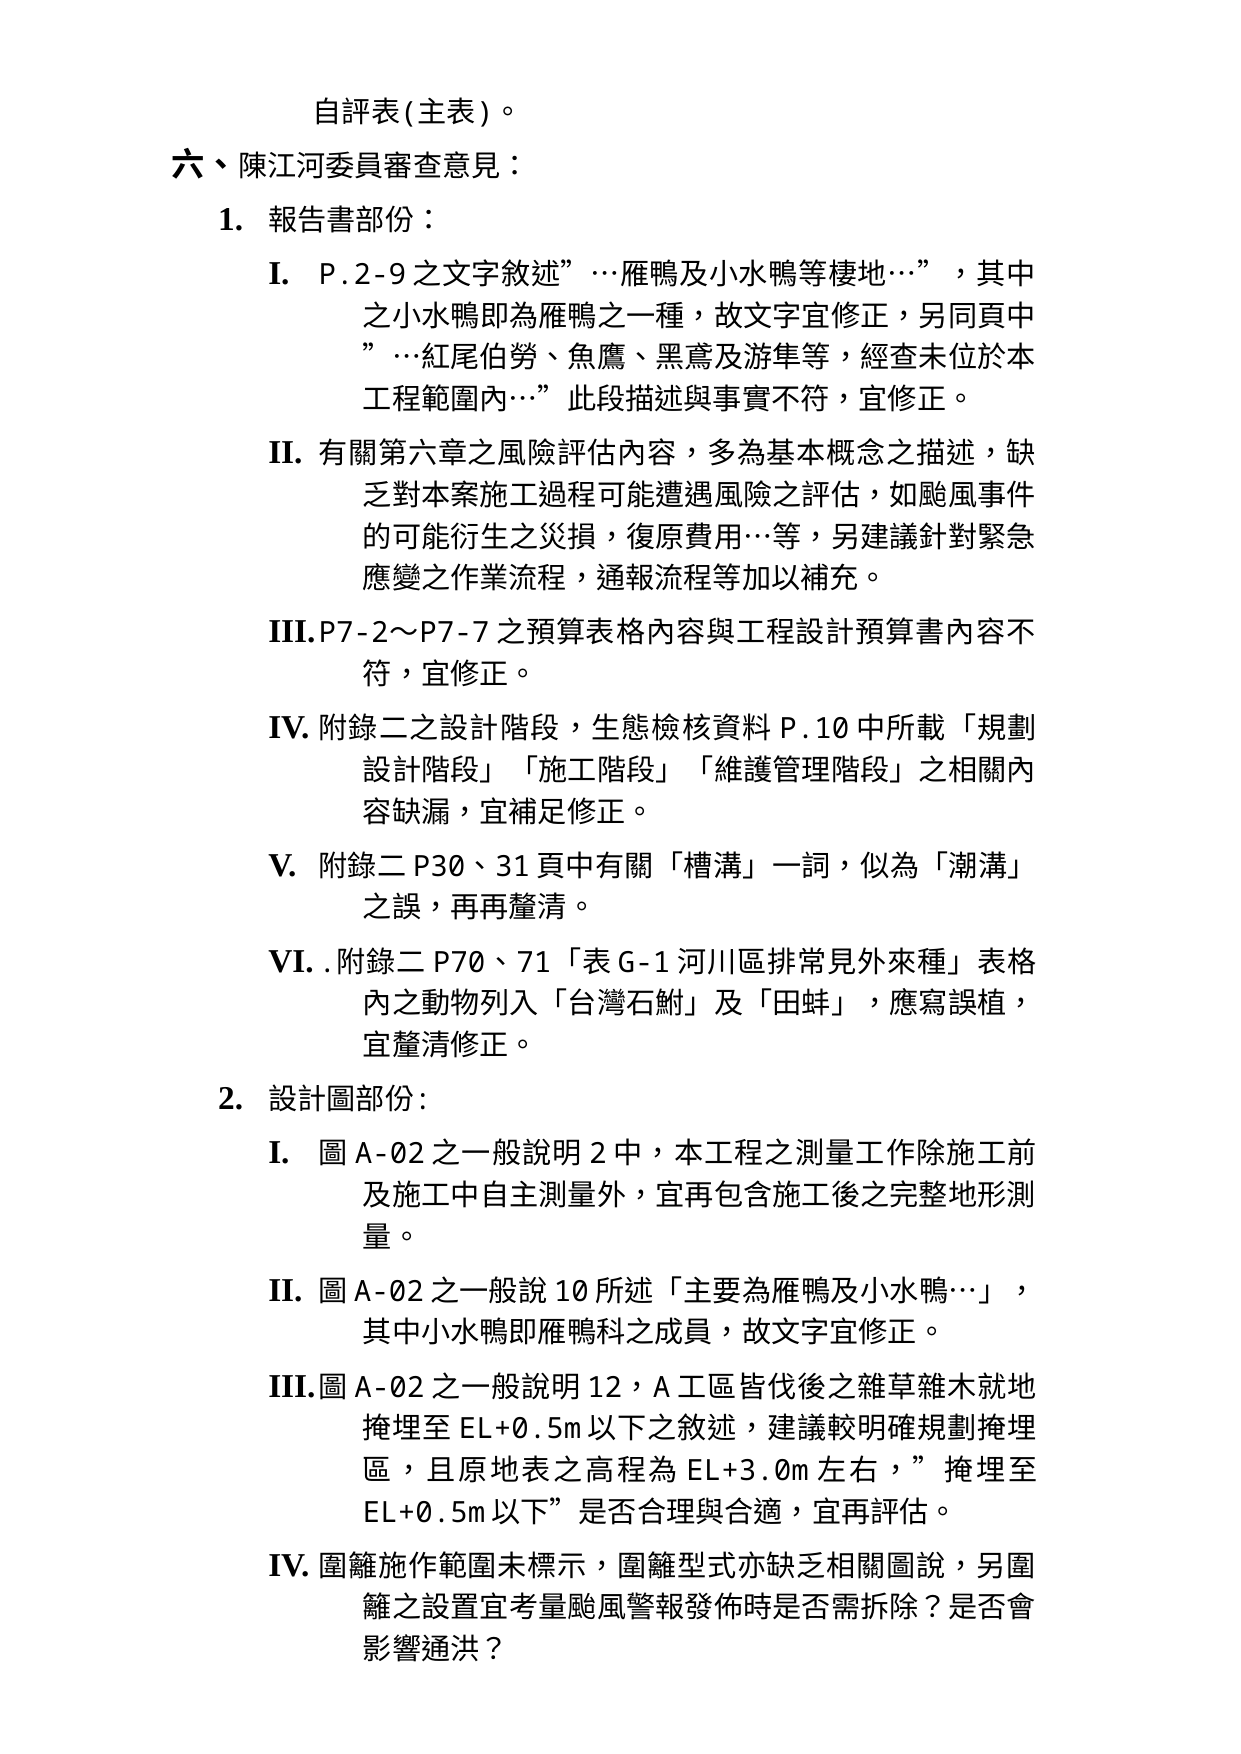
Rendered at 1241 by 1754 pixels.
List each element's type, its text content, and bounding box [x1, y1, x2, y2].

list .附錄二P70、71「表G-1河川區排常見外來種」表格內之動物列入「台灣石鮒」及「田蚌」，應寫誤植，宜釐清修正。 [268, 939, 1037, 1064]
list 附錄二之設計階段，生態檢核資料P.10中所載「規劃設計階段」「施工階段」「維護管理階段」之相關內容缺漏，宜補足修正。 [268, 705, 1037, 830]
list 設計圖部份: [218, 1076, 1037, 1118]
list 陳江河委員審查意見： [171, 143, 1037, 184]
list 自評表(主表)。 [218, 89, 1037, 130]
list 圖A-02之一般說明12，A工區皆伐後之雜草雜木就地掩埋至EL+0.5m以下之敘述，建議較明確規劃掩埋區，且原地表之高程為EL+3.0m左右，”掩埋至EL+0.5m以下”是否合理與合適，宜再評估。 [268, 1364, 1037, 1530]
list 報告書部份： [218, 197, 1037, 239]
list 圍籬施作範圍未標示，圍籬型式亦缺乏相關圖說，另圍籬之設置宜考量颱風警報發佈時是否需拆除？是否會影響通洪？ [268, 1543, 1037, 1668]
list 有關第六章之風險評估內容，多為基本概念之描述，缺乏對本案施工過程可能遭遇風險之評估，如颱風事件的可能衍生之災損，復原費用…等，另建議針對緊急應變之作業流程，通報流程等加以補充。 [268, 430, 1037, 597]
list P7-2～P7-7之預算表格內容與工程設計預算書內容不符，宜修正。 [268, 609, 1037, 693]
list P.2-9之文字敘述”…雁鴨及小水鴨等棲地…”，其中之小水鴨即為雁鴨之一種，故文字宜修正，另同頁中”…紅尾伯勞、魚鷹、黑鳶及游隼等，經查未位於本工程範圍內…”此段描述與事實不符，宜修正。 [268, 251, 1037, 418]
list 圖A-02之一般說明2中，本工程之測量工作除施工前及施工中自主測量外，宜再包含施工後之完整地形測量。 [268, 1130, 1037, 1255]
list 附錄二P30、31頁中有關「槽溝」一詞，似為「潮溝」之誤，再再釐清。 [268, 843, 1037, 926]
list 圖A-02之一般說10所述「主要為雁鴨及小水鴨…」，其中小水鴨即雁鴨科之成員，故文字宜修正。 [268, 1268, 1037, 1351]
